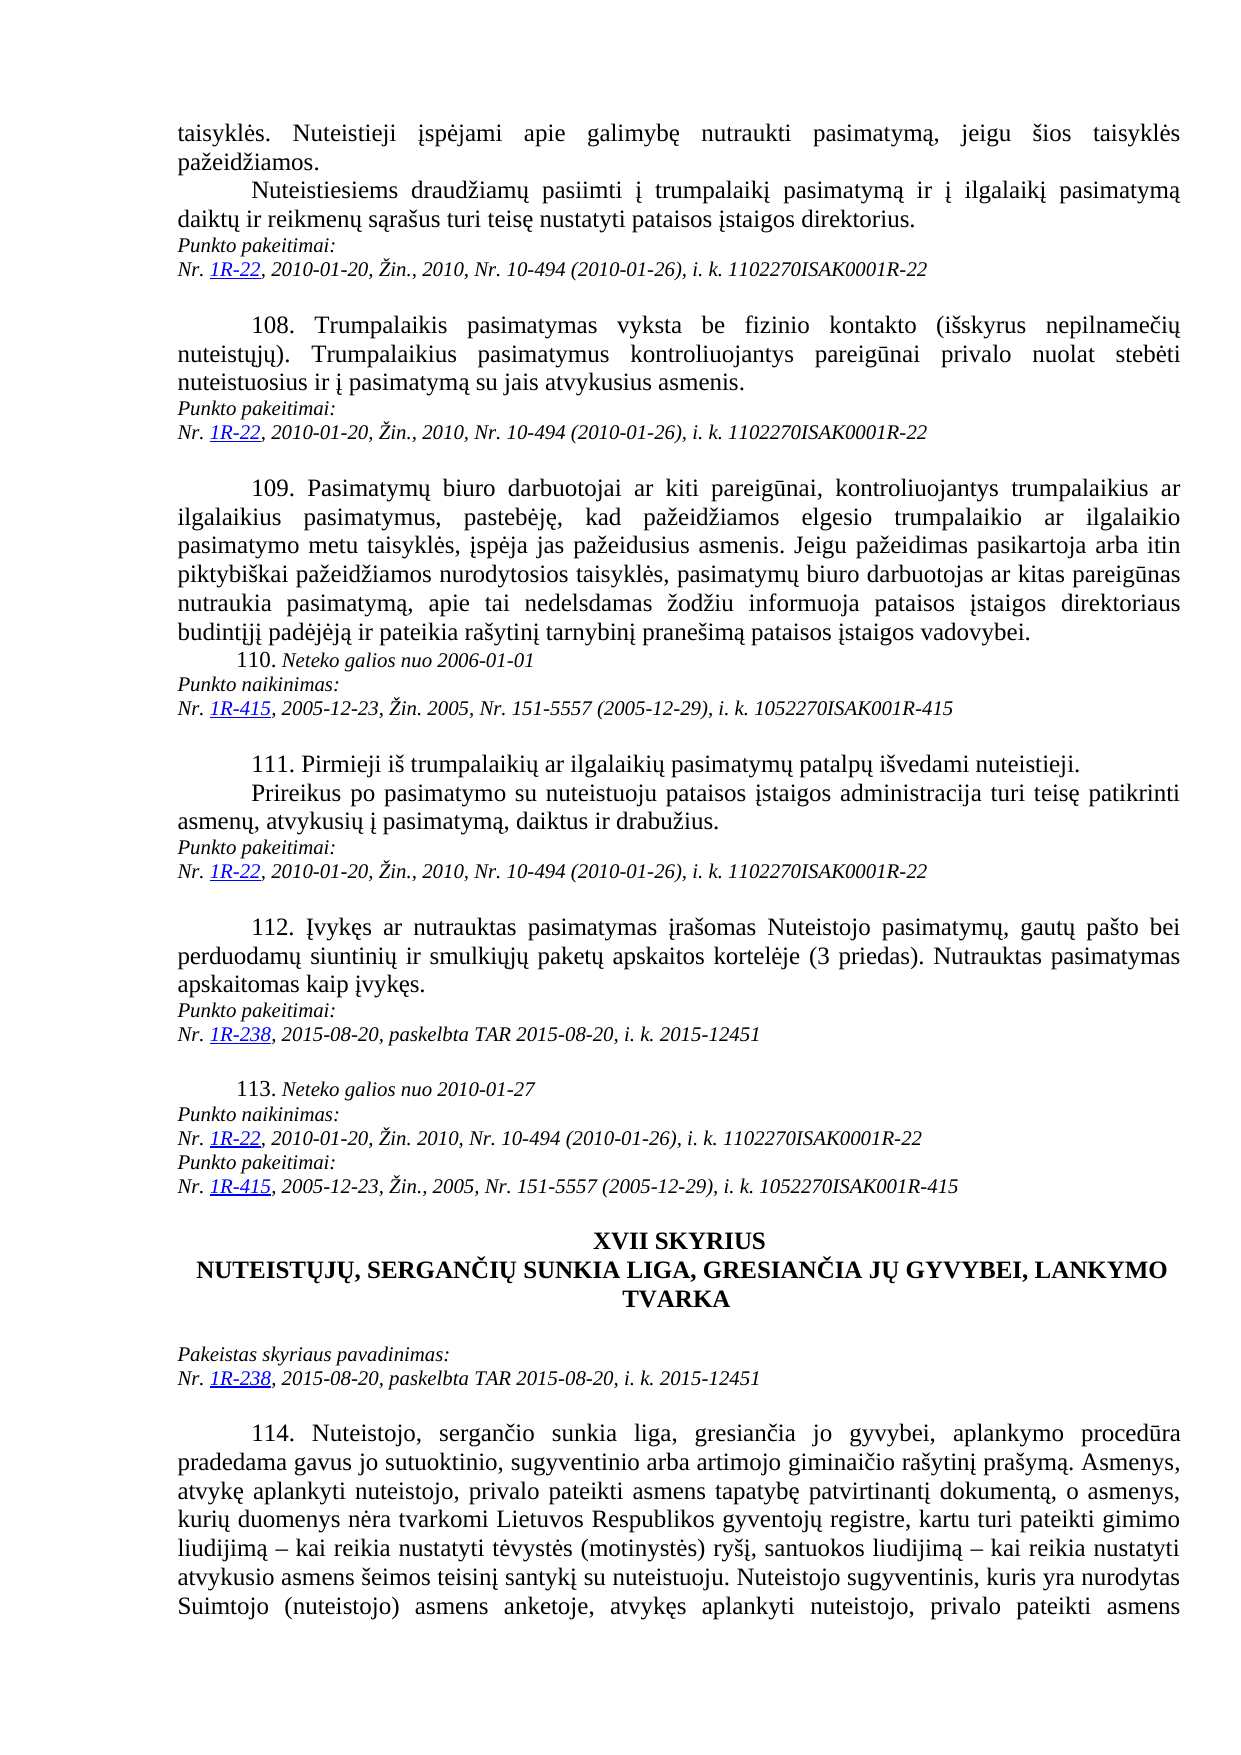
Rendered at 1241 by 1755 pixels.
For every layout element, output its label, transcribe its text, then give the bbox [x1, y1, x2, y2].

text Nr. 1R-22, 2010-01-20, Žin., 2010, Nr. 10-494 (2010-01-26), i. k. 1102270ISAK0001R-22 [177, 859, 1181, 883]
text 113. Neteko galios nuo 2010-01-27 [177, 1075, 1181, 1101]
text Nr. 1R-22, 2010-01-20, Žin., 2010, Nr. 10-494 (2010-01-26), i. k. 1102270ISAK0001R-22 [177, 257, 1181, 281]
text Punkto pakeitimai: [177, 835, 1181, 859]
text Nuteistiesiems draudžiamų pasiimti į trumpalaikį pasimatymą ir į ilgalaikį pasimatymą daiktų ir reikmenų sąrašus turi teisę nustatyti pataisos įstaigos direktorius. [177, 176, 1181, 233]
text taisyklės. Nuteistieji įspėjami apie galimybę nutraukti pasimatymą, jeigu šios taisyklės pažeidžiamos. [177, 118, 1181, 176]
text Punkto naikinimas: [177, 1101, 1181, 1126]
text Punkto pakeitimai: [177, 233, 1181, 257]
text Nr. 1R-22, 2010-01-20, Žin., 2010, Nr. 10-494 (2010-01-26), i. k. 1102270ISAK0001R-22 [177, 420, 1181, 444]
text Prireikus po pasimatymo su nuteistuoju pataisos įstaigos administracija turi teisę patikrinti asmenų, atvykusių į pasimatymą, daiktus ir drabužius. [177, 778, 1181, 835]
text NUTEISTŲJŲ, SERGANČIŲ SUNKIA LIGA, GRESIANČIA JŲ GYVYBEI, LANKYMO TVARKA [177, 1255, 1181, 1313]
text Pakeistas skyriaus pavadinimas: [177, 1341, 1181, 1366]
text XVII SKYRIUS [177, 1226, 1181, 1255]
text Nr. 1R-238, 2015-08-20, paskelbta TAR 2015-08-20, i. k. 2015-12451 [177, 1022, 1181, 1046]
text 109. Pasimatymų biuro darbuotojai ar kiti pareigūnai, kontroliuojantys trumpalaikius ar ilgalaikius pasimatymus, pastebėję, kad pažeidžiamos elgesio trumpalaikio ar ilgalaikio pasimatymo metu taisyklės, įspėja jas pažeidusius asmenis. Jeigu pažeidimas pasikartoja arba itin piktybiškai pažeidžiamos nurodytosios taisyklės, pasimatymų biuro darbuotojas ar kitas pareigūnas nutraukia pasimatymą, apie tai nedelsdamas žodžiu informuoja pataisos įstaigos direktoriaus budintįjį padėjėją ir pateikia rašytinį tarnybinį pranešimą pataisos įstaigos vadovybei. [177, 473, 1181, 646]
text 112. Įvykęs ar nutrauktas pasimatymas įrašomas Nuteistojo pasimatymų, gautų pašto bei perduodamų siuntinių ir smulkiųjų paketų apskaitos kortelėje (3 priedas). Nutrauktas pasimatymas apskaitomas kaip įvykęs. [177, 912, 1181, 998]
text Nr. 1R-415, 2005-12-23, Žin., 2005, Nr. 151-5557 (2005-12-29), i. k. 1052270ISAK001R-415 [177, 1174, 1181, 1198]
text Punkto naikinimas: [177, 672, 1181, 696]
text Nr. 1R-238, 2015-08-20, paskelbta TAR 2015-08-20, i. k. 2015-12451 [177, 1366, 1181, 1389]
text Punkto pakeitimai: [177, 396, 1181, 420]
text Nr. 1R-415, 2005-12-23, Žin. 2005, Nr. 151-5557 (2005-12-29), i. k. 1052270ISAK001R-415 [177, 696, 1181, 720]
text Punkto pakeitimai: [177, 998, 1181, 1022]
text Punkto pakeitimai: [177, 1149, 1181, 1174]
text 114. Nuteistojo, sergančio sunkia liga, gresiančia jo gyvybei, aplankymo procedūra pradedama gavus jo sutuoktinio, sugyventinio arba artimojo giminaičio rašytinį prašymą. Asmenys, atvykę aplankyti nuteistojo, privalo pateikti asmens tapatybę patvirtinantį dokumentą, o asmenys, kurių duomenys nėra tvarkomi Lietuvos Respublikos gyventojų registre, kartu turi pateikti gimimo liudijimą – kai reikia nustatyti tėvystės (motinystės) ryšį, santuokos liudijimą – kai reikia nustatyti atvykusio asmens šeimos teisinį santykį su nuteistuoju. Nuteistojo sugyventinis, kuris yra nurodytas Suimtojo (nuteistojo) asmens anketoje, atvykęs aplankyti nuteistojo, privalo pateikti asmens [177, 1418, 1181, 1619]
text 111. Pirmieji iš trumpalaikių ar ilgalaikių pasimatymų patalpų išvedami nuteistieji. [177, 749, 1181, 778]
text 108. Trumpalaikis pasimatymas vyksta be fizinio kontakto (išskyrus nepilnamečių nuteistųjų). Trumpalaikius pasimatymus kontroliuojantys pareigūnai privalo nuolat stebėti nuteistuosius ir į pasimatymą su jais atvykusius asmenis. [177, 310, 1181, 396]
text 110. Neteko galios nuo 2006-01-01 [177, 646, 1181, 672]
text Nr. 1R-22, 2010-01-20, Žin. 2010, Nr. 10-494 (2010-01-26), i. k. 1102270ISAK0001R-22 [177, 1126, 1181, 1149]
